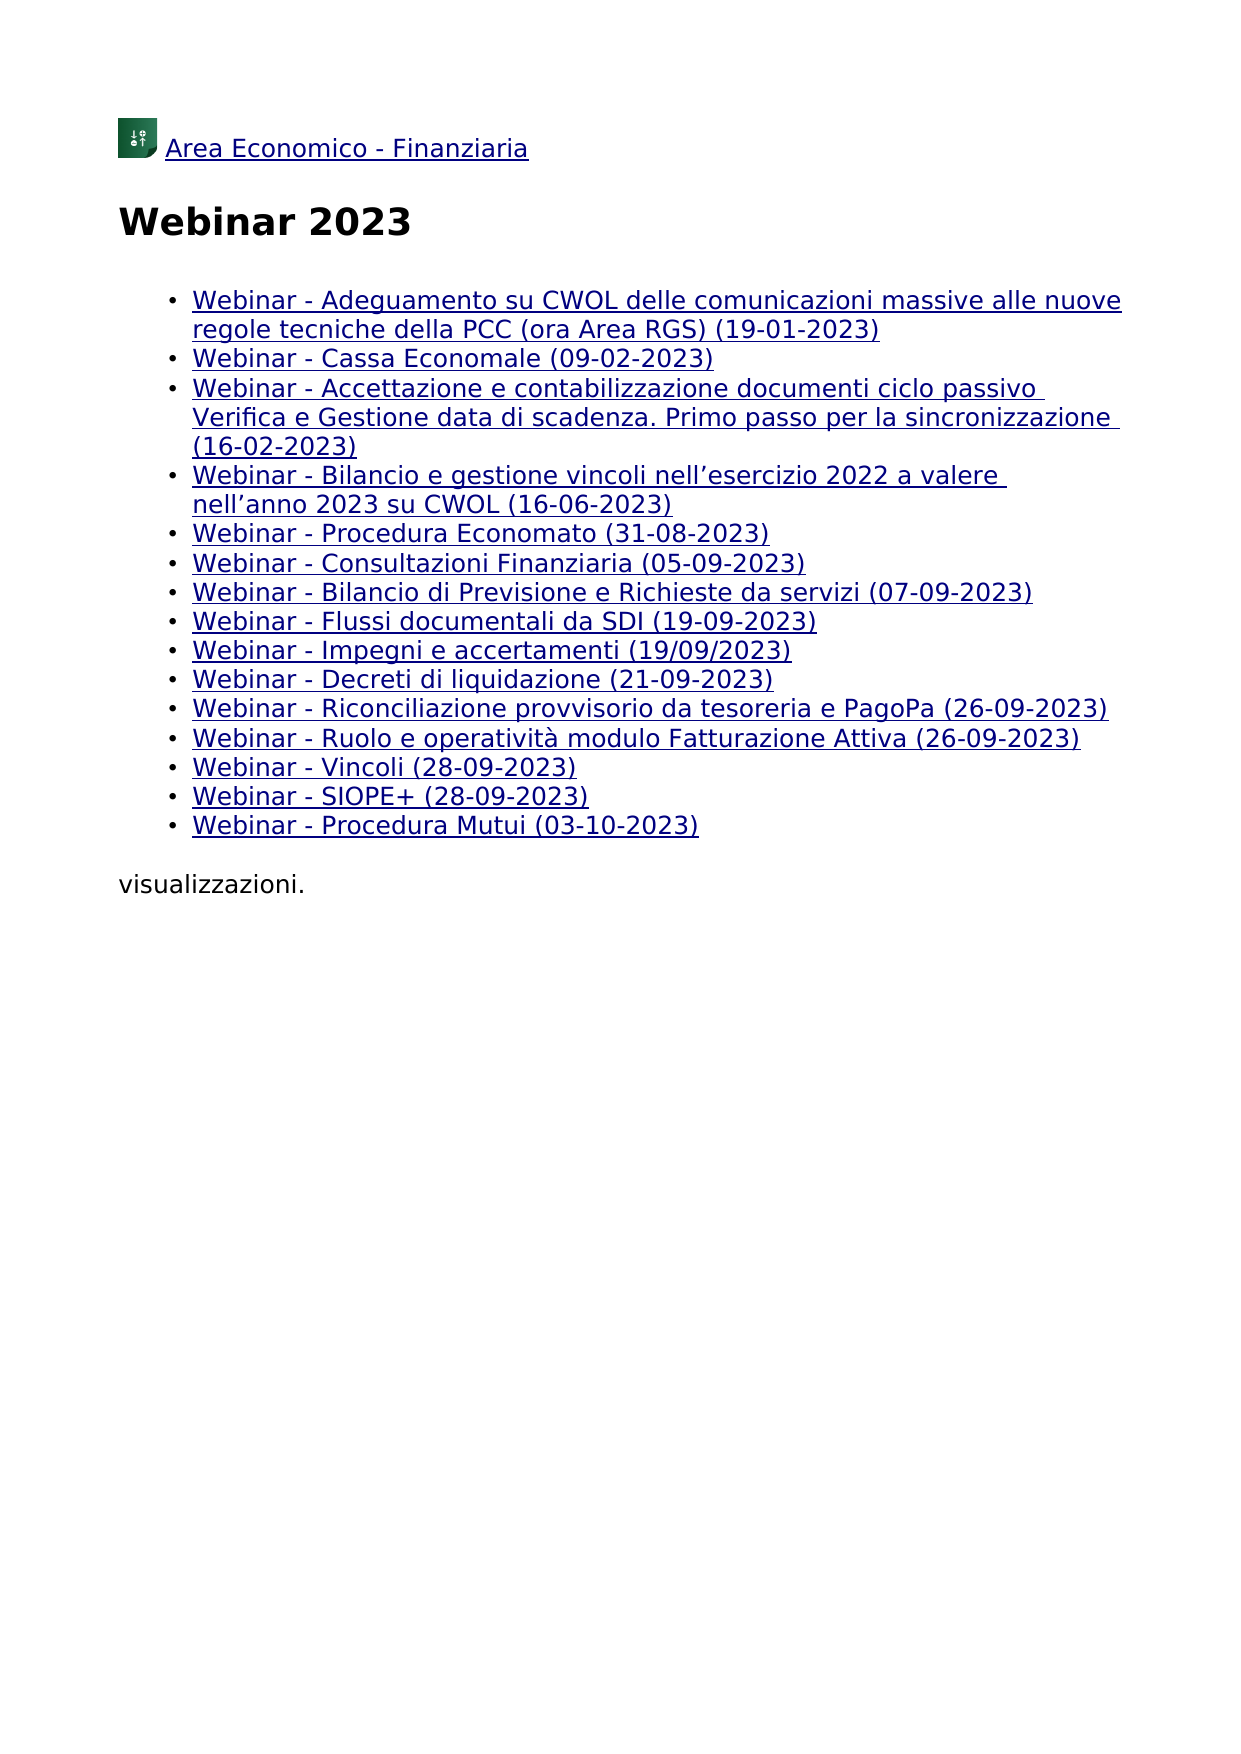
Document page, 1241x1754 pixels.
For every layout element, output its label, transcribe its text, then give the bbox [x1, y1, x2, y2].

text Area Economico - Finanziaria [118, 118, 1122, 163]
list Webinar - Vincoli (28-09-2023) [177, 753, 1122, 782]
list Webinar - Impegni e accertamenti (19/09/2023) [177, 636, 1122, 665]
text visualizzazioni. [118, 870, 1122, 899]
list Webinar - Procedura Mutui (03-10-2023) [177, 811, 1122, 840]
list Webinar - Ruolo e operatività modulo Fatturazione Attiva (26-09-2023) [177, 724, 1122, 753]
list Webinar - Consultazioni Finanziaria (05-09-2023) [177, 549, 1122, 578]
list Webinar - Accettazione e contabilizzazione documenti ciclo passivo Verifica e Gestione data di scadenza. Primo passo per la sincronizzazione (16-02-2023) [177, 374, 1122, 461]
picture [118, 118, 158, 158]
list Webinar - Riconciliazione provvisorio da tesoreria e PagoPa (26-09-2023) [177, 694, 1122, 724]
list Webinar - Cassa Economale (09-02-2023) [177, 344, 1122, 374]
list Webinar - Decreti di liquidazione (21-09-2023) [177, 665, 1122, 694]
list Webinar - Adeguamento su CWOL delle comunicazioni massive alle nuove regole tecniche della PCC (ora Area RGS) (19-01-2023) [177, 286, 1122, 344]
list Webinar - Bilancio di Previsione e Richieste da servizi (07-09-2023) [177, 578, 1122, 607]
list Webinar - Bilancio e gestione vincoli nell’esercizio 2022 a valere nell’anno 2023 su CWOL (16-06-2023) [177, 461, 1122, 519]
list Webinar - Procedura Economato (31-08-2023) [177, 519, 1122, 549]
list Webinar - SIOPE+ (28-09-2023) [177, 782, 1122, 811]
list Webinar - Flussi documentali da SDI (19-09-2023) [177, 607, 1122, 636]
subtitle Webinar 2023 [118, 201, 1122, 244]
